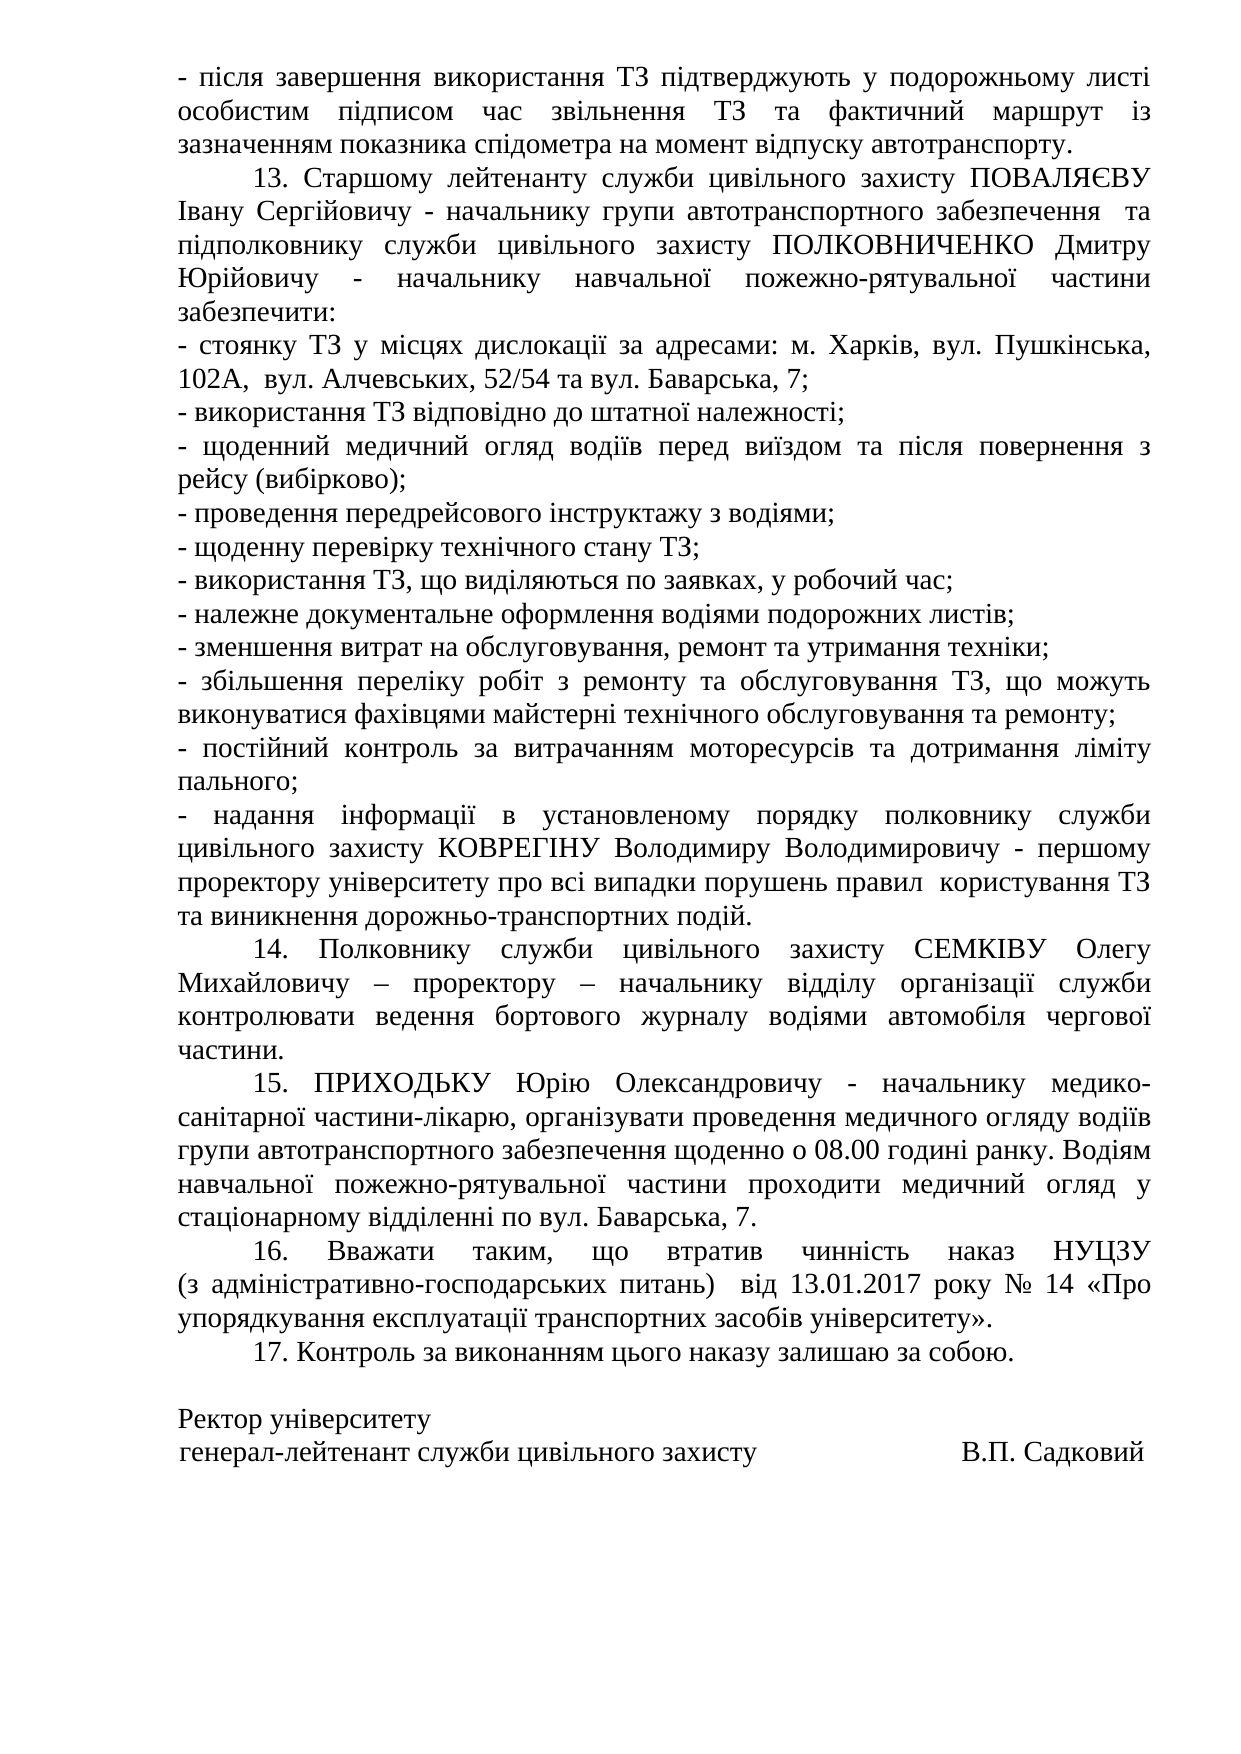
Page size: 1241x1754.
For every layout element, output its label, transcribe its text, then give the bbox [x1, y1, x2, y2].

text 17. Контроль за виконанням цього наказу залишаю за собою. [177, 1334, 1152, 1367]
text 16. Вважати таким, що втратив чинність наказ НУЦЗУ (з адміністративно-господарських питань) від 13.01.2017 року № 14 «Про упорядкування експлуатації транспортних засобів університету». [177, 1233, 1152, 1334]
text - належне документальне оформлення водіями подорожних листів; [177, 596, 1152, 629]
text - надання інформації в установленому порядку полковнику служби цивільного захисту КОВРЕГІНУ Володимиру Володимировичу - першому проректору університету про всі випадки порушень правил користування ТЗ та виникнення дорожньо-транспортних подій. [177, 797, 1152, 931]
text - щоденну перевірку технічного стану ТЗ; [177, 529, 1152, 562]
text генерал-лейтенант служби цивільного захисту В.П. Садковий [179, 1434, 1152, 1468]
text - проведення передрейсового інструктажу з водіями; [177, 495, 1152, 529]
text Ректор університету [177, 1401, 1152, 1434]
text - постійний контроль за витрачанням моторесурсів та дотримання ліміту пального; [177, 730, 1152, 797]
text - використання ТЗ відповідно до штатної належності; [177, 394, 1152, 428]
text 14. Полковнику служби цивільного захисту СЕМКІВУ Олегу Михайловичу – проректору – начальнику відділу організації служби контролювати ведення бортового журналу водіями автомобіля чергової частини. [177, 931, 1152, 1065]
text - стоянку ТЗ у місцях дислокації за адресами: м. Харків, вул. Пушкінська, 102А, вул. Алчевських, 52/54 та вул. Баварська, 7; [177, 327, 1152, 394]
text 13. Старшому лейтенанту служби цивільного захисту ПОВАЛЯЄВУ Івану Сергійовичу - начальнику групи автотранспортного забезпечення та підполковнику служби цивільного захисту ПОЛКОВНИЧЕНКО Дмитру Юрійовичу - начальнику навчальної пожежно-рятувальної частини забезпечити: [177, 160, 1152, 327]
text - після завершення використання ТЗ підтверджують у подорожньому листі особистим підписом час звільнення ТЗ та фактичний маршрут із зазначенням показника спідометра на момент відпуску автотранспорту. [177, 59, 1152, 160]
text 15. ПРИХОДЬКУ Юрію Олександровичу - начальнику медико-санітарної частини-лікарю, організувати проведення медичного огляду водіїв групи автотранспортного забезпечення щоденно о 08.00 годині ранку. Водіям навчальної пожежно-рятувальної частини проходити медичний огляд у стаціонарному відділенні по вул. Баварська, 7. [177, 1065, 1152, 1233]
text - щоденний медичний огляд водіїв перед виїздом та після повернення з рейсу (вибірково); [177, 428, 1152, 495]
text - збільшення переліку робіт з ремонту та обслуговування ТЗ, що можуть виконуватися фахівцями майстерні технічного обслуговування та ремонту; [177, 663, 1152, 730]
text - зменшення витрат на обслуговування, ремонт та утримання техніки; [177, 629, 1152, 663]
text - використання ТЗ, що виділяються по заявках, у робочий час; [177, 562, 1152, 596]
